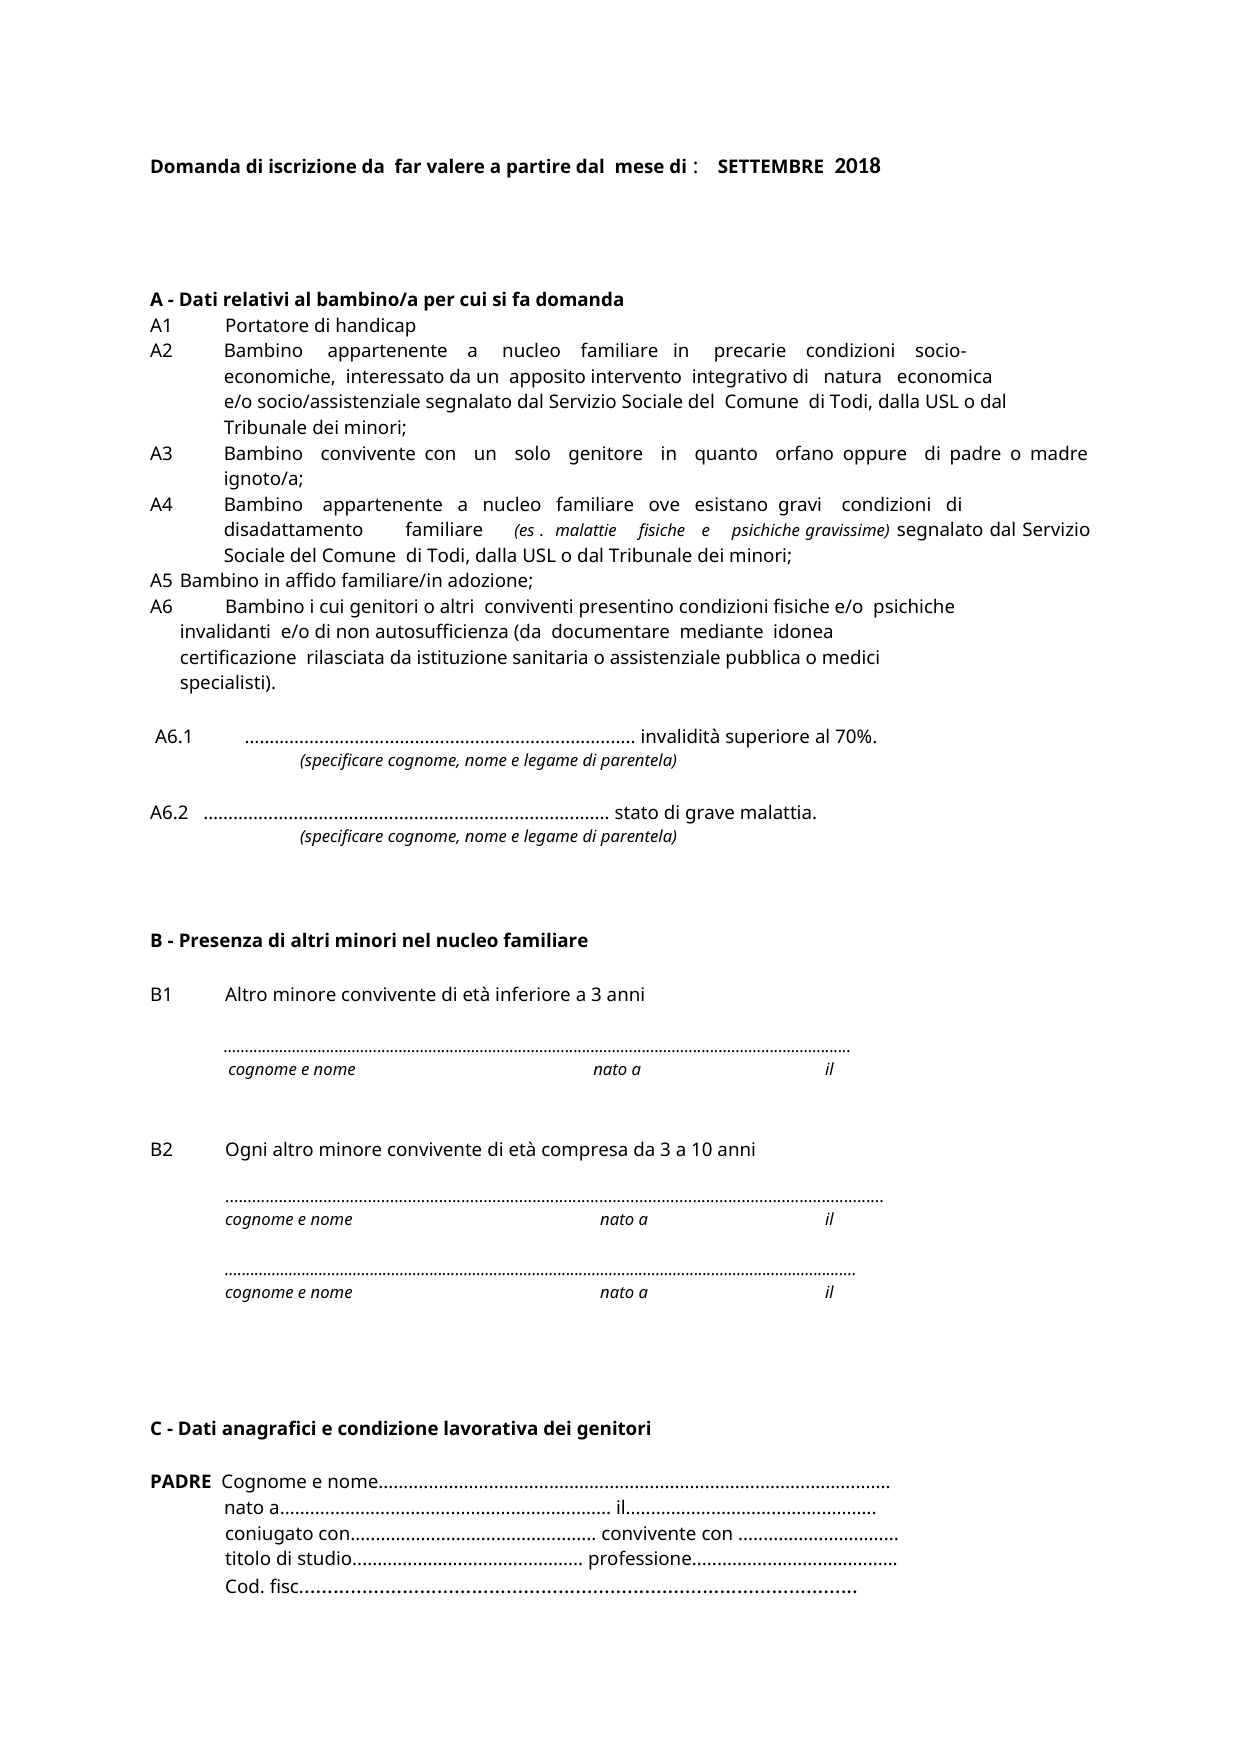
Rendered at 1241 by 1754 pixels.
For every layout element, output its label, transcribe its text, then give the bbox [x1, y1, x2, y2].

text (specificare cognome, nome e legame di parentela) [150, 825, 1090, 847]
text cognome e nome nato a il [150, 1281, 1090, 1303]
text A6.2 ….............................................................................. stato di grave malattia. [150, 799, 1090, 825]
text Cod. fisc................................................................................................. [150, 1571, 1090, 1599]
text B - Presenza di altri minori nel nucleo familiare [150, 928, 1090, 953]
text A2 Bambino appartenente a nucleo familiare in precarie condizioni socio- [150, 338, 1090, 363]
text B2 Ogni altro minore convivente di età compresa da 3 a 10 anni [150, 1136, 1090, 1162]
text A6.1 ………..................................................................... invalidità superiore al 70%. [150, 723, 1090, 748]
text coniugato con................................................. convivente con ................................ [150, 1520, 1090, 1545]
text e/o socio/assistenziale segnalato dal Servizio Sociale del Comune di Todi, dalla USL o dal Tribunale dei minori; [223, 389, 1090, 440]
text disadattamento familiare (es . malattie fisiche e psichiche gravissime) segnalato dal Servizio Sociale del Comune di Todi, dalla USL o dal Tribunale dei minori; [223, 516, 1090, 567]
text A - Dati relativi al bambino/a per cui si fa domanda [150, 287, 1090, 312]
text cognome e nome nato a il [150, 1207, 1090, 1230]
text titolo di studio.............................................. professione......................................… [150, 1545, 1090, 1571]
text A5 Bambino in affido familiare/in adozione; [150, 567, 1090, 593]
text cognome e nome nato a il [150, 1057, 1090, 1080]
text (specificare cognome, nome e legame di parentela) [150, 748, 1090, 771]
text A4 Bambino appartenente a nucleo familiare ove esistano gravi condizioni di [150, 491, 1090, 516]
text A1 Portatore di handicap [150, 312, 1090, 338]
text economiche, interessato da un apposito intervento integrativo di natura economica [223, 363, 1090, 389]
text PADRE Cognome e nome...................................................................................................... [150, 1469, 1090, 1494]
text C - Dati anagrafici e condizione lavorativa dei genitori [150, 1415, 1090, 1441]
text .................................................................................................................................................... [150, 1184, 1090, 1207]
text B1 Altro minore convivente di età inferiore a 3 anni [150, 981, 1090, 1007]
text .................................................................................................................................................... [150, 1258, 1090, 1281]
text Domanda di iscrizione da far valere a partire dal mese di : SETTEMBRE 2018 [150, 151, 1090, 179]
text A3 Bambino convivente con un solo genitore in quanto orfano oppure di padre o madre ignoto/a; [150, 440, 1090, 491]
text ................................................................................................................................................... [224, 1035, 1090, 1057]
text A6 Bambino i cui genitori o altri conviventi presentino condizioni fisiche e/o psichiche invalidanti e/o di non autosufficienza (da documentare mediante idonea certificazione rilasciata da istituzione sanitaria o assistenziale pubblica o medici specialisti). [150, 593, 1090, 695]
text nato a.................................................................. il..............................................…. [150, 1494, 1090, 1520]
